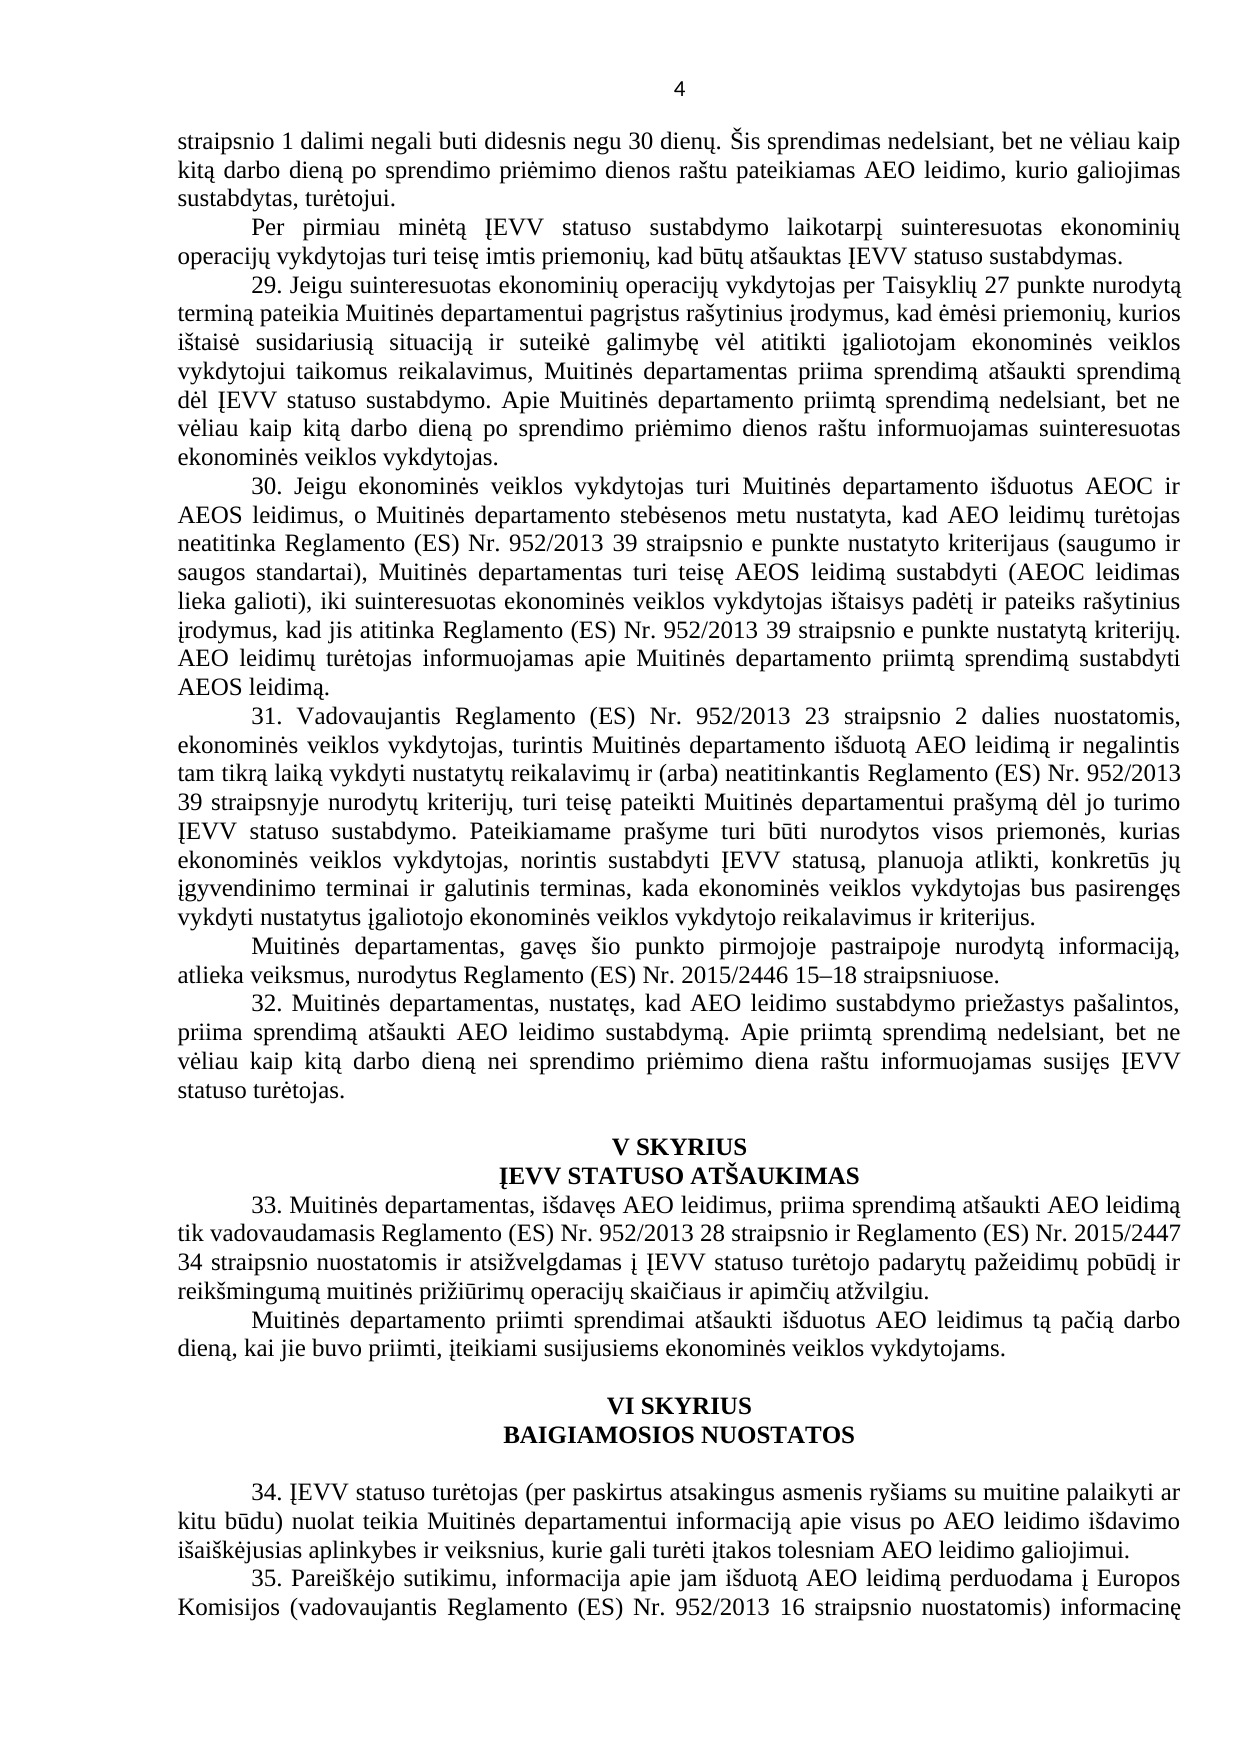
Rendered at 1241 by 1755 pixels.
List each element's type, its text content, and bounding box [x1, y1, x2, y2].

text ĮEVV STATUSO ATŠAUKIMAS [177, 1161, 1181, 1190]
text Per pirmiau minėtą ĮEVV statuso sustabdymo laikotarpį suinteresuotas ekonominių operacijų vykdytojas turi teisę imtis priemonių, kad būtų atšauktas ĮEVV statuso sustabdymas. [177, 212, 1181, 270]
text BAIGIAMOSIOS NUOSTATOS [177, 1420, 1181, 1448]
text Muitinės departamentas, gavęs šio punkto pirmojoje pastraipoje nurodytą informaciją, atlieka veiksmus, nurodytus Reglamento (ES) Nr. 2015/2446 15–18 straipsniuose. [177, 931, 1181, 988]
text V SKYRIUS [177, 1132, 1181, 1161]
text 35. Pareiškėjo sutikimu, informacija apie jam išduotą AEO leidimą perduodama į Europos Komisijos (vadovaujantis Reglamento (ES) Nr. 952/2013 16 straipsnio nuostatomis) informacinę [177, 1563, 1181, 1621]
text 33. Muitinės departamentas, išdavęs AEO leidimus, priima sprendimą atšaukti AEO leidimą tik vadovaudamasis Reglamento (ES) Nr. 952/2013 28 straipsnio ir Reglamento (ES) Nr. 2015/2447 34 straipsnio nuostatomis ir atsižvelgdamas į ĮEVV statuso turėtojo padarytų pažeidimų pobūdį ir reikšmingumą muitinės prižiūrimų operacijų skaičiaus ir apimčių atžvilgiu. [177, 1190, 1181, 1305]
text 32. Muitinės departamentas, nustatęs, kad AEO leidimo sustabdymo priežastys pašalintos, priima sprendimą atšaukti AEO leidimo sustabdymą. Apie priimtą sprendimą nedelsiant, bet ne vėliau kaip kitą darbo dieną nei sprendimo priėmimo diena raštu informuojamas susijęs ĮEVV statuso turėtojas. [177, 988, 1181, 1103]
text 34. ĮEVV statuso turėtojas (per paskirtus atsakingus asmenis ryšiams su muitine palaikyti ar kitu būdu) nuolat teikia Muitinės departamentui informaciją apie visus po AEO leidimo išdavimo išaiškėjusias aplinkybes ir veiksnius, kurie gali turėti įtakos tolesniam AEO leidimo galiojimui. [177, 1477, 1181, 1563]
text straipsnio 1 dalimi negali buti didesnis negu 30 dienų. Šis sprendimas nedelsiant, bet ne vėliau kaip kitą darbo dieną po sprendimo priėmimo dienos raštu pateikiamas AEO leidimo, kurio galiojimas sustabdytas, turėtojui. [177, 126, 1181, 212]
text VI SKYRIUS [177, 1391, 1181, 1420]
text 31. Vadovaujantis Reglamento (ES) Nr. 952/2013 23 straipsnio 2 dalies nuostatomis, ekonominės veiklos vykdytojas, turintis Muitinės departamento išduotą AEO leidimą ir negalintis tam tikrą laiką vykdyti nustatytų reikalavimų ir (arba) neatitinkantis Reglamento (ES) Nr. 952/2013 39 straipsnyje nurodytų kriterijų, turi teisę pateikti Muitinės departamentui prašymą dėl jo turimo ĮEVV statuso sustabdymo. Pateikiamame prašyme turi būti nurodytos visos priemonės, kurias ekonominės veiklos vykdytojas, norintis sustabdyti ĮEVV statusą, planuoja atlikti, konkretūs jų įgyvendinimo terminai ir galutinis terminas, kada ekonominės veiklos vykdytojas bus pasirengęs vykdyti nustatytus įgaliotojo ekonominės veiklos vykdytojo reikalavimus ir kriterijus. [177, 701, 1181, 931]
text 30. Jeigu ekonominės veiklos vykdytojas turi Muitinės departamento išduotus AEOC ir AEOS leidimus, o Muitinės departamento stebėsenos metu nustatyta, kad AEO leidimų turėtojas neatitinka Reglamento (ES) Nr. 952/2013 39 straipsnio e punkte nustatyto kriterijaus (saugumo ir saugos standartai), Muitinės departamentas turi teisę AEOS leidimą sustabdyti (AEOC leidimas lieka galioti), iki suinteresuotas ekonominės veiklos vykdytojas ištaisys padėtį ir pateiks rašytinius įrodymus, kad jis atitinka Reglamento (ES) Nr. 952/2013 39 straipsnio e punkte nustatytą kriterijų. AEO leidimų turėtojas informuojamas apie Muitinės departamento priimtą sprendimą sustabdyti AEOS leidimą. [177, 471, 1181, 701]
text 29. Jeigu suinteresuotas ekonominių operacijų vykdytojas per Taisyklių 27 punkte nurodytą terminą pateikia Muitinės departamentui pagrįstus rašytinius įrodymus, kad ėmėsi priemonių, kurios ištaisė susidariusią situaciją ir suteikė galimybę vėl atitikti įgaliotojam ekonominės veiklos vykdytojui taikomus reikalavimus, Muitinės departamentas priima sprendimą atšaukti sprendimą dėl ĮEVV statuso sustabdymo. Apie Muitinės departamento priimtą sprendimą nedelsiant, bet ne vėliau kaip kitą darbo dieną po sprendimo priėmimo dienos raštu informuojamas suinteresuotas ekonominės veiklos vykdytojas. [177, 270, 1181, 471]
text Muitinės departamento priimti sprendimai atšaukti išduotus AEO leidimus tą pačią darbo dieną, kai jie buvo priimti, įteikiami susijusiems ekonominės veiklos vykdytojams. [177, 1305, 1181, 1362]
